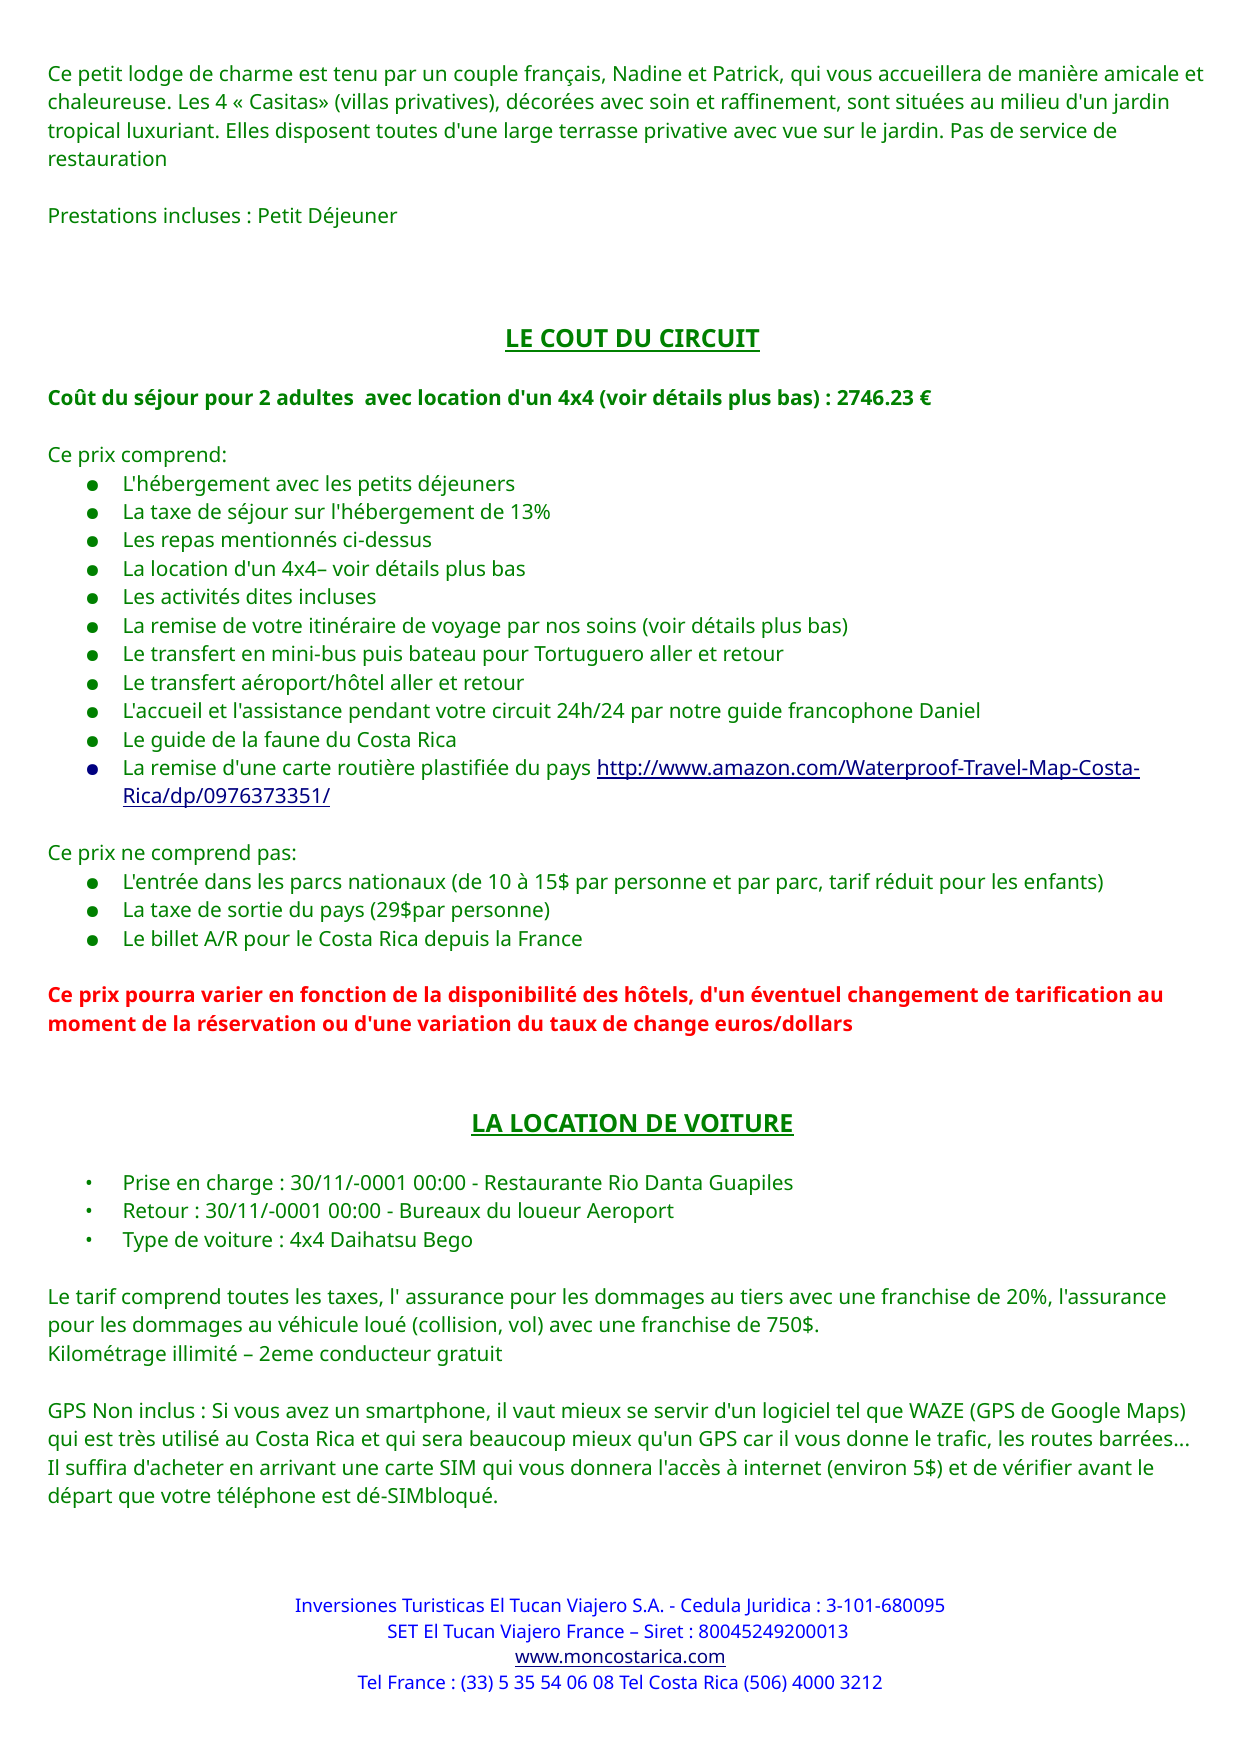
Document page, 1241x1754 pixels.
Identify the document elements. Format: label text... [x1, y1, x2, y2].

text Ce prix comprend: [47, 440, 1193, 469]
text Le tarif comprend toutes les taxes, l' assurance pour les dommages au tiers avec une franchise de 20%, l'assurance pour les dommages au véhicule loué (collision, vol) avec une franchise de 750$. [47, 1282, 1193, 1339]
list Retour : 30/11/-0001 00:00 - Bureaux du loueur Aeroport [85, 1197, 1193, 1225]
text LE COUT DU CIRCUIT [47, 321, 1217, 355]
list Le guide de la faune du Costa Rica [85, 725, 1193, 753]
text GPS Non inclus : Si vous avez un smartphone, il vaut mieux se servir d'un logiciel tel que WAZE (GPS de Google Maps) qui est très utilisé au Costa Rica et qui sera beaucoup mieux qu'un GPS car il vous donne le trafic, les routes barrées... Il suffira d'acheter en arrivant une carte SIM qui vous donnera l'accès à internet (environ 5$) et de vérifier avant le départ que votre téléphone est dé-SIMbloqué. [47, 1396, 1193, 1510]
text Coût du séjour pour 2 adultes avec location d'un 4x4 (voir détails plus bas) : 2746.23 € [47, 383, 1193, 412]
list Les activités dites incluses [85, 582, 1193, 611]
list L'accueil et l'assistance pendant votre circuit 24h/24 par notre guide francophone Daniel [85, 696, 1193, 725]
text LA LOCATION DE VOITURE [47, 1106, 1217, 1140]
list Le transfert en mini-bus puis bateau pour Tortuguero aller et retour [85, 639, 1193, 668]
list La remise de votre itinéraire de voyage par nos soins (voir détails plus bas) [85, 611, 1193, 639]
list Le transfert aéroport/hôtel aller et retour [85, 668, 1193, 696]
list Le billet A/R pour le Costa Rica depuis la France [85, 924, 1193, 952]
list La taxe de sortie du pays (29$par personne) [85, 895, 1193, 924]
list Prise en charge : 30/11/-0001 00:00 - Restaurante Rio Danta Guapiles [85, 1168, 1193, 1197]
list L'entrée dans les parcs nationaux (de 10 à 15$ par personne et par parc, tarif réduit pour les enfants) [85, 867, 1193, 895]
list La remise d'une carte routière plastifiée du pays http://www.amazon.com/Waterproof-Travel-Map-Costa-Rica/dp/0976373351/ [85, 753, 1193, 810]
text Kilométrage illimité – 2eme conducteur gratuit [47, 1339, 1193, 1367]
list L'hébergement avec les petits déjeuners [85, 469, 1193, 497]
text Ce prix pourra varier en fonction de la disponibilité des hôtels, d'un éventuel changement de tarification au moment de la réservation ou d'une variation du taux de change euros/dollars [47, 981, 1193, 1037]
list La location d'un 4x4– voir détails plus bas [85, 554, 1193, 582]
list Type de voiture : 4x4 Daihatsu Bego [85, 1225, 1193, 1253]
text Prestations incluses : Petit Déjeuner [47, 202, 1217, 230]
text Ce prix ne comprend pas: [47, 838, 1193, 867]
text Ce petit lodge de charme est tenu par un couple français, Nadine et Patrick, qui vous accueillera de manière amicale et chaleureuse. Les 4 « Casitas» (villas privatives), décorées avec soin et raffinement, sont situées au milieu d'un jardin tropical luxuriant. Elles disposent toutes d'une large terrasse privative avec vue sur le jardin. Pas de service de restauration [47, 59, 1217, 173]
list La taxe de séjour sur l'hébergement de 13% [85, 497, 1193, 526]
list Les repas mentionnés ci-dessus [85, 526, 1193, 554]
